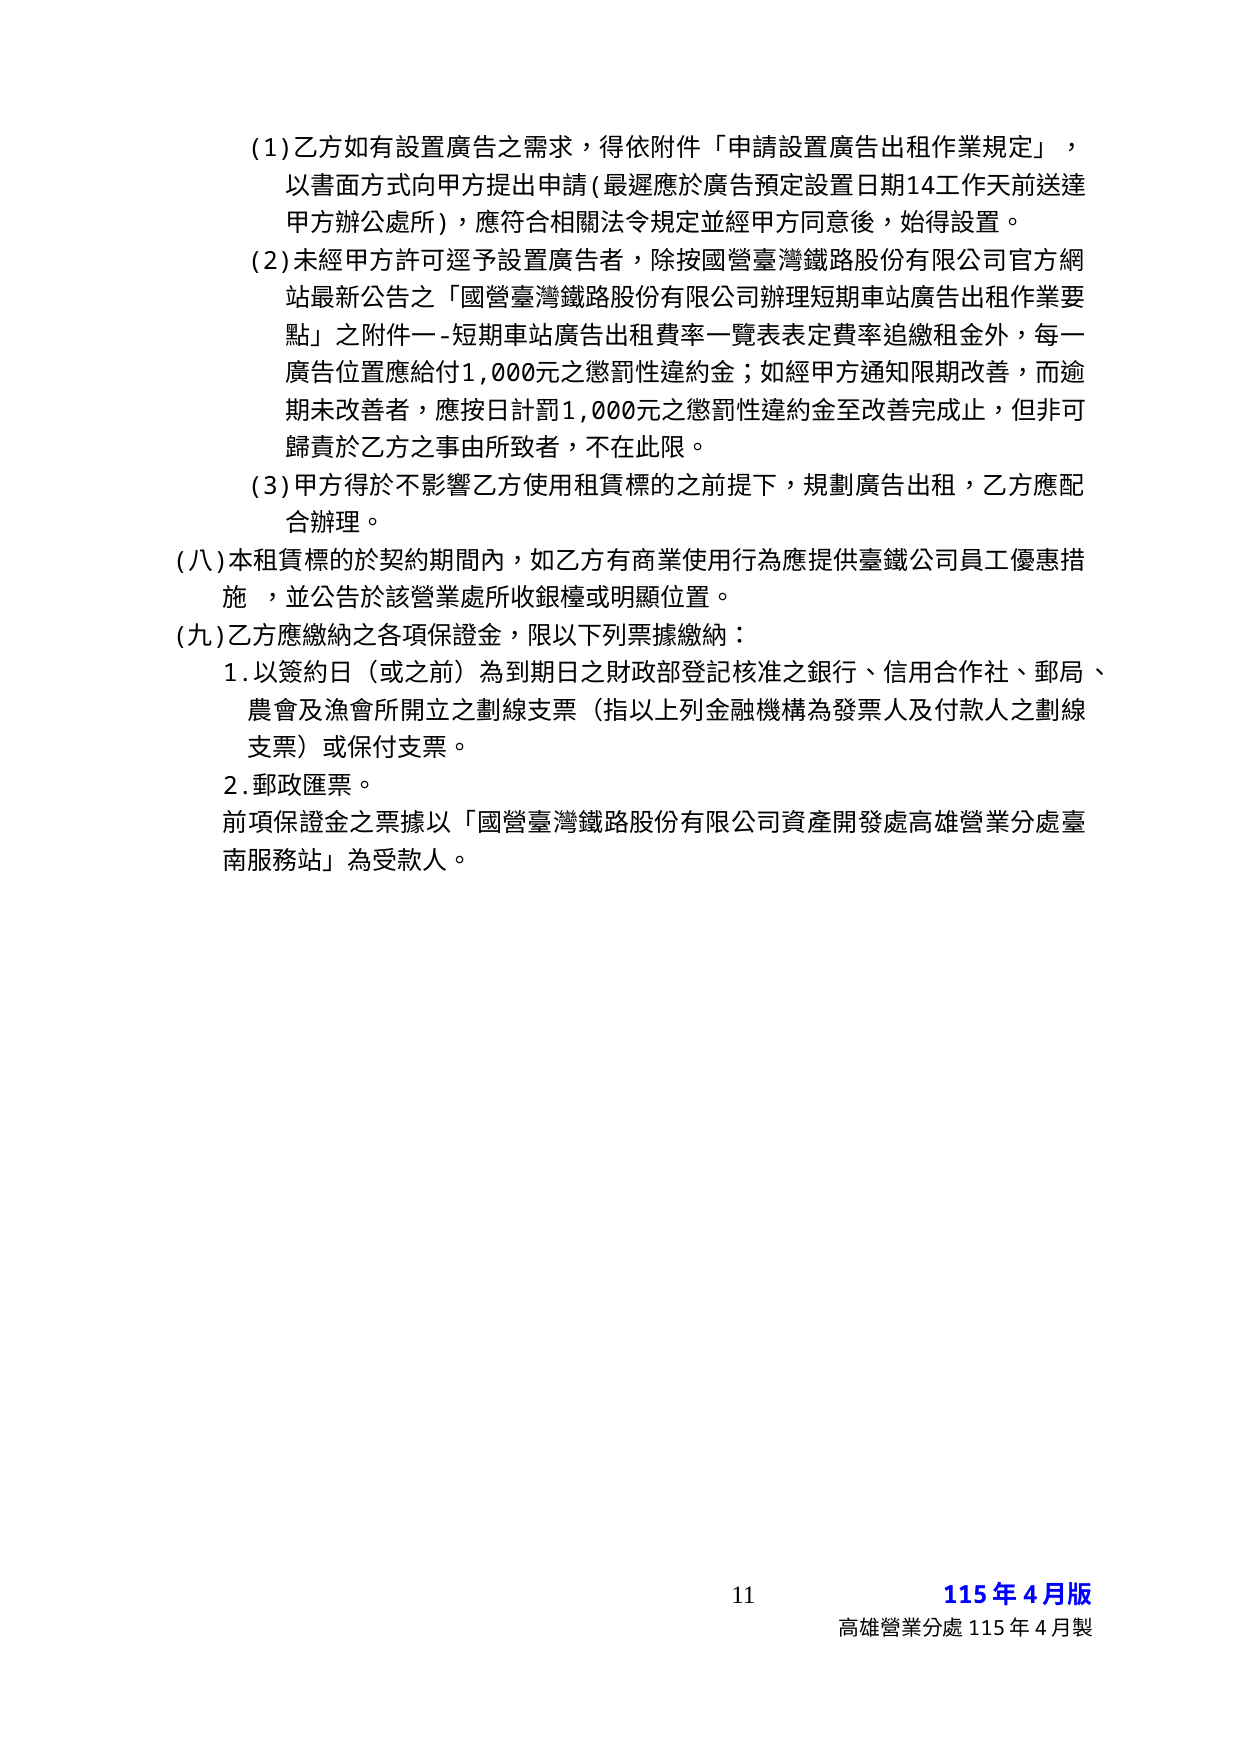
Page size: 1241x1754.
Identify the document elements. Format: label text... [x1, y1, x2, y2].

text (3)甲方得於不影響乙方使用租賃標的之前提下，規劃廣告出租，乙方應配合辦理。 [248, 464, 1087, 539]
text 2.郵政匯票。 [223, 764, 1087, 802]
text (八)本租賃標的於契約期間內，如乙方有商業使用行為應提供臺鐵公司員工優惠措施 ，並公告於該營業處所收銀檯或明顯位置。 [173, 539, 1087, 614]
text (2)未經甲方許可逕予設置廣告者，除按國營臺灣鐵路股份有限公司官方網站最新公告之「國營臺灣鐵路股份有限公司辦理短期車站廣告出租作業要點」之附件一-短期車站廣告出租費率一覽表表定費率追繳租金外，每一廣告位置應給付1,000元之懲罰性違約金；如經甲方通知限期改善，而逾期未改善者，應按日計罰1,000元之懲罰性違約金至改善完成止，但非可歸責於乙方之事由所致者，不在此限。 [248, 239, 1087, 464]
text 前項保證金之票據以「國營臺灣鐵路股份有限公司資產開發處高雄營業分處臺南服務站」為受款人。 [223, 802, 1087, 877]
text 1.以簽約日（或之前）為到期日之財政部登記核准之銀行、信用合作社、郵局、農會及漁會所開立之劃線支票（指以上列金融機構為發票人及付款人之劃線支票）或保付支票。 [223, 652, 1087, 764]
text (1)乙方如有設置廣告之需求，得依附件「申請設置廣告出租作業規定」，以書面方式向甲方提出申請(最遲應於廣告預定設置日期14工作天前送達甲方辦公處所)，應符合相關法令規定並經甲方同意後，始得設置。 [248, 127, 1087, 239]
text (九)乙方應繳納之各項保證金，限以下列票據繳納： [173, 614, 1087, 652]
